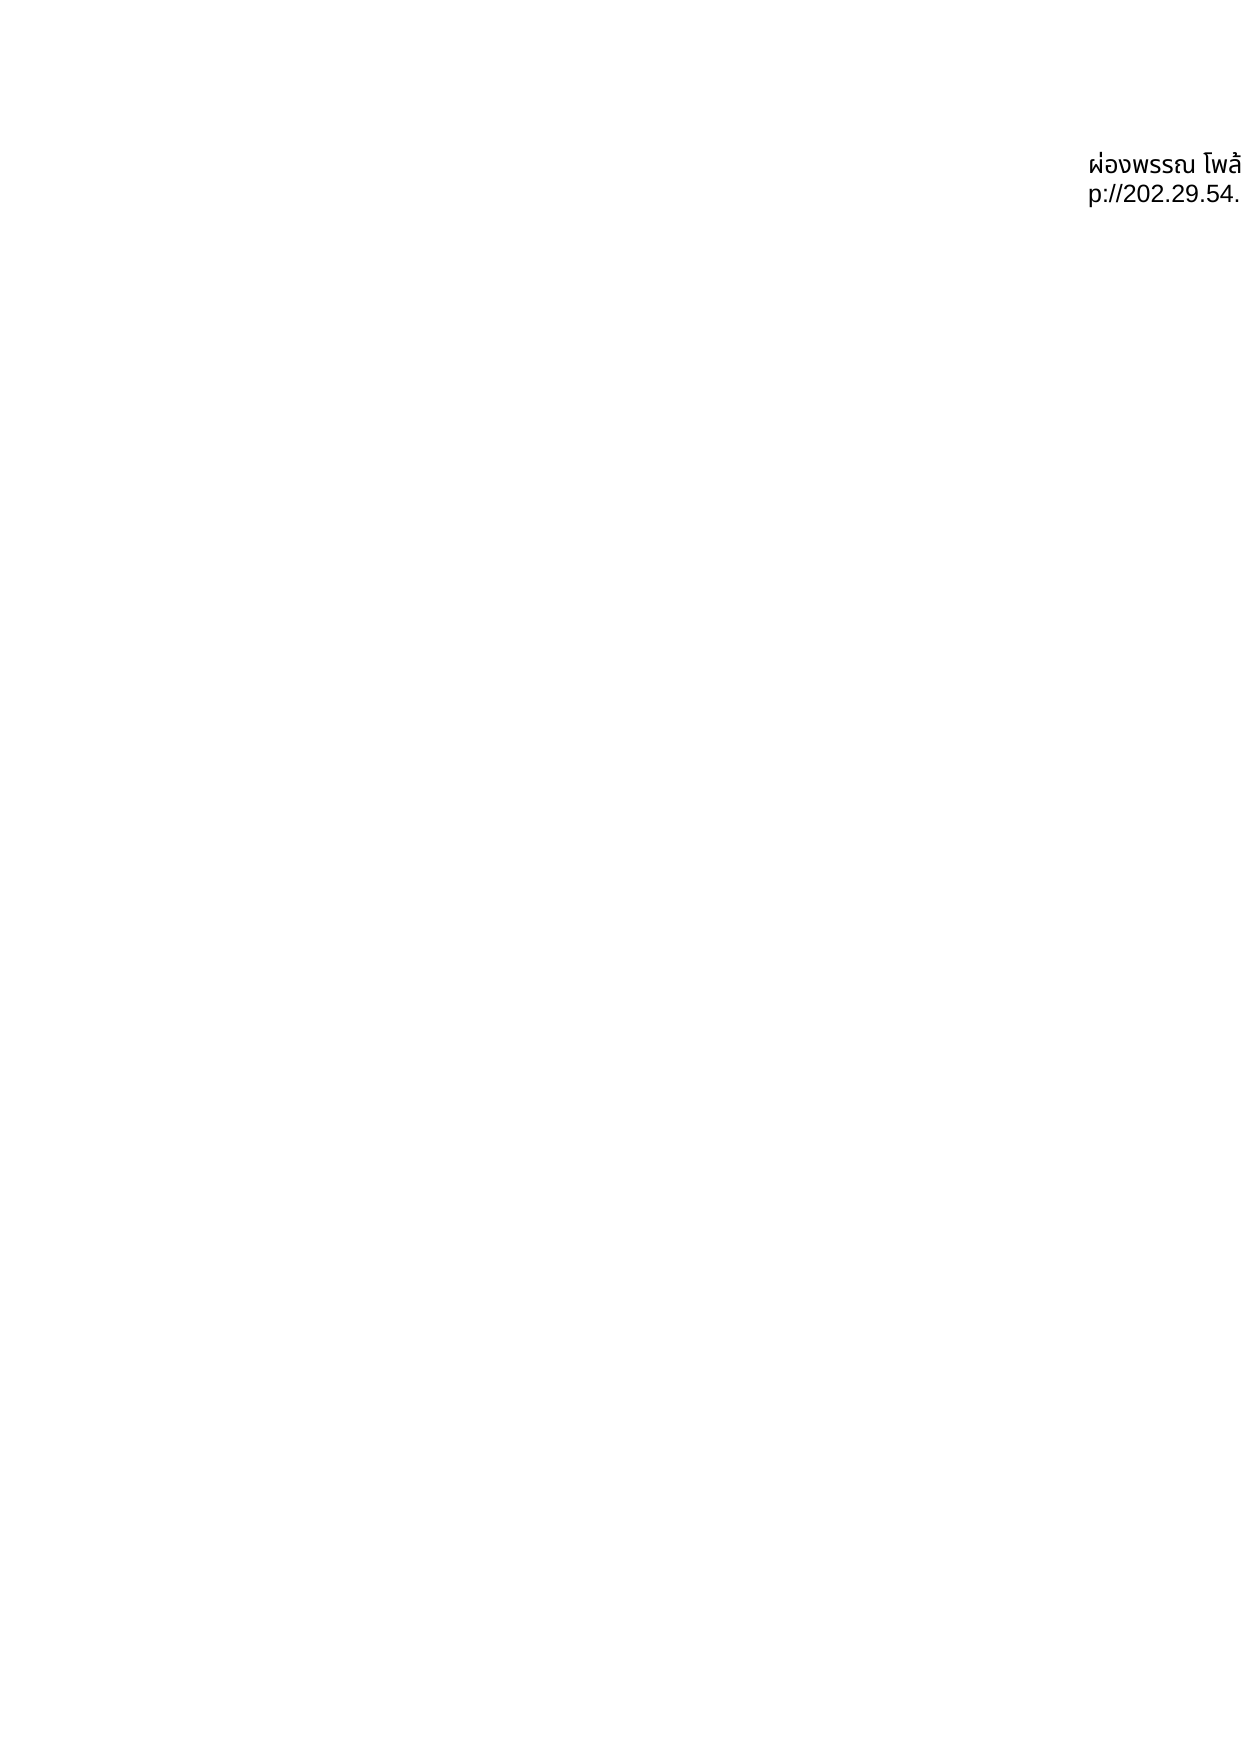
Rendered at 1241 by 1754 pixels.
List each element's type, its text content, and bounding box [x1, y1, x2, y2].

text ผ่องพรรณ โพล้งจั่น . (2547). ศึกษาปัญหาและแนวทางการพัฒนาการปฏิบัติงานการเงินในโรงเรียนมัธยมศึกษา สังกัดสำนักงานเขตพื้นที่การศึกษา กรุงเทพมหานคร เขต 3. มหาวิทยาลัยราชภัฏบ้านสมเด็จเจ้าพระยา. สำนักวิทยบริการและเทคโนโลยีสารสนเทศ, คลังข้อมูลดิจิทัล สำนักวิทยบริการและเทคโนโลยีสารสนเทศ, accessed January 14, 2026, http://202.29.54.157/s/library/item/949 [1088, 150, 1240, 207]
